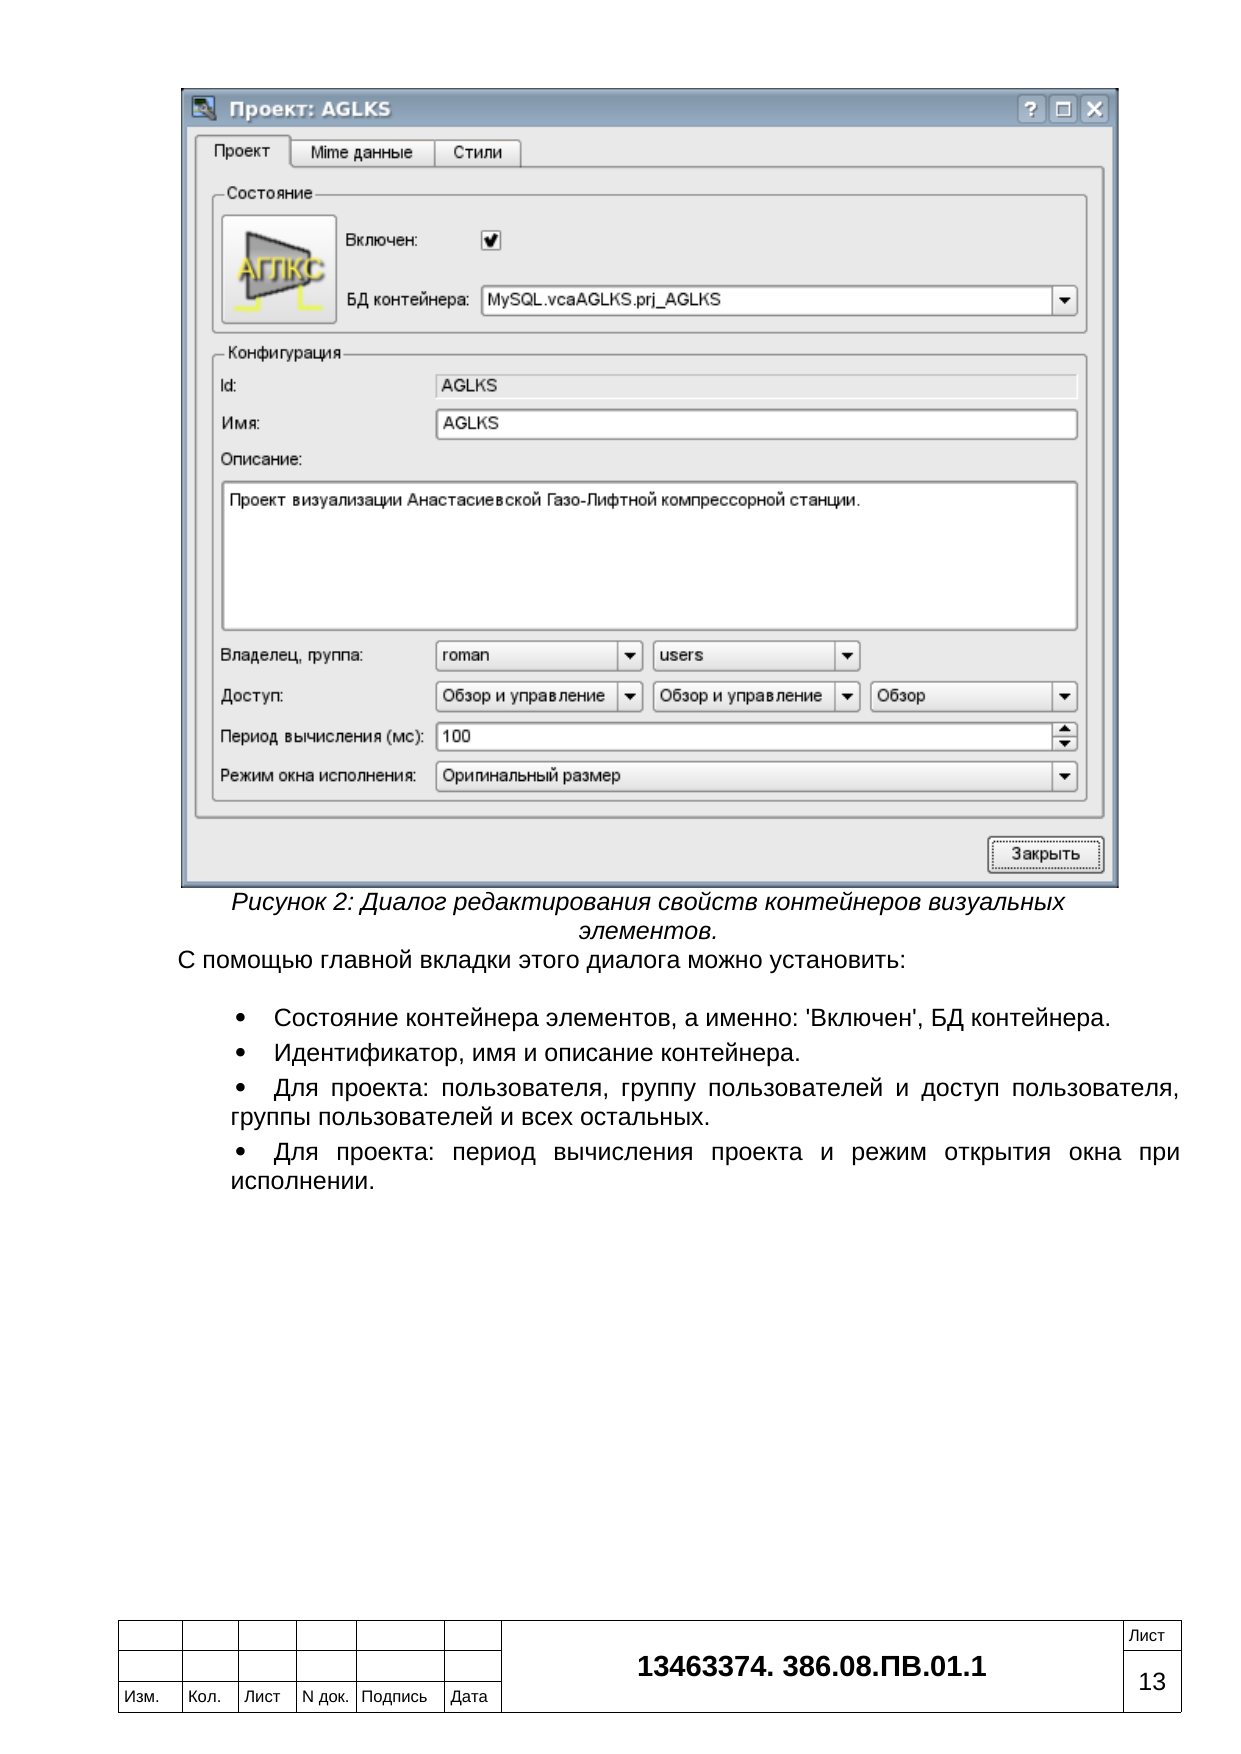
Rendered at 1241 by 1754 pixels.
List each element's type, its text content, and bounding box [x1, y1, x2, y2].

text Рисунок 2: Диалог редактирования свойств контейнеров визуальных элементов. [181, 888, 1118, 945]
list Идентификатор, имя и описание контейнера. [230, 1038, 1181, 1067]
list Состояние контейнера элементов, а именно: 'Включен', БД контейнера. [230, 1003, 1181, 1032]
list Для проекта: пользователя, группу пользователей и доступ пользователя, группы пользователей и всех остальных. [230, 1073, 1181, 1131]
list Для проекта: период вычисления проекта и режим открытия окна при исполнении. [230, 1137, 1181, 1194]
text С помощью главной вкладки этого диалога можно установить: [118, 912, 1181, 973]
picture [181, 88, 1119, 888]
